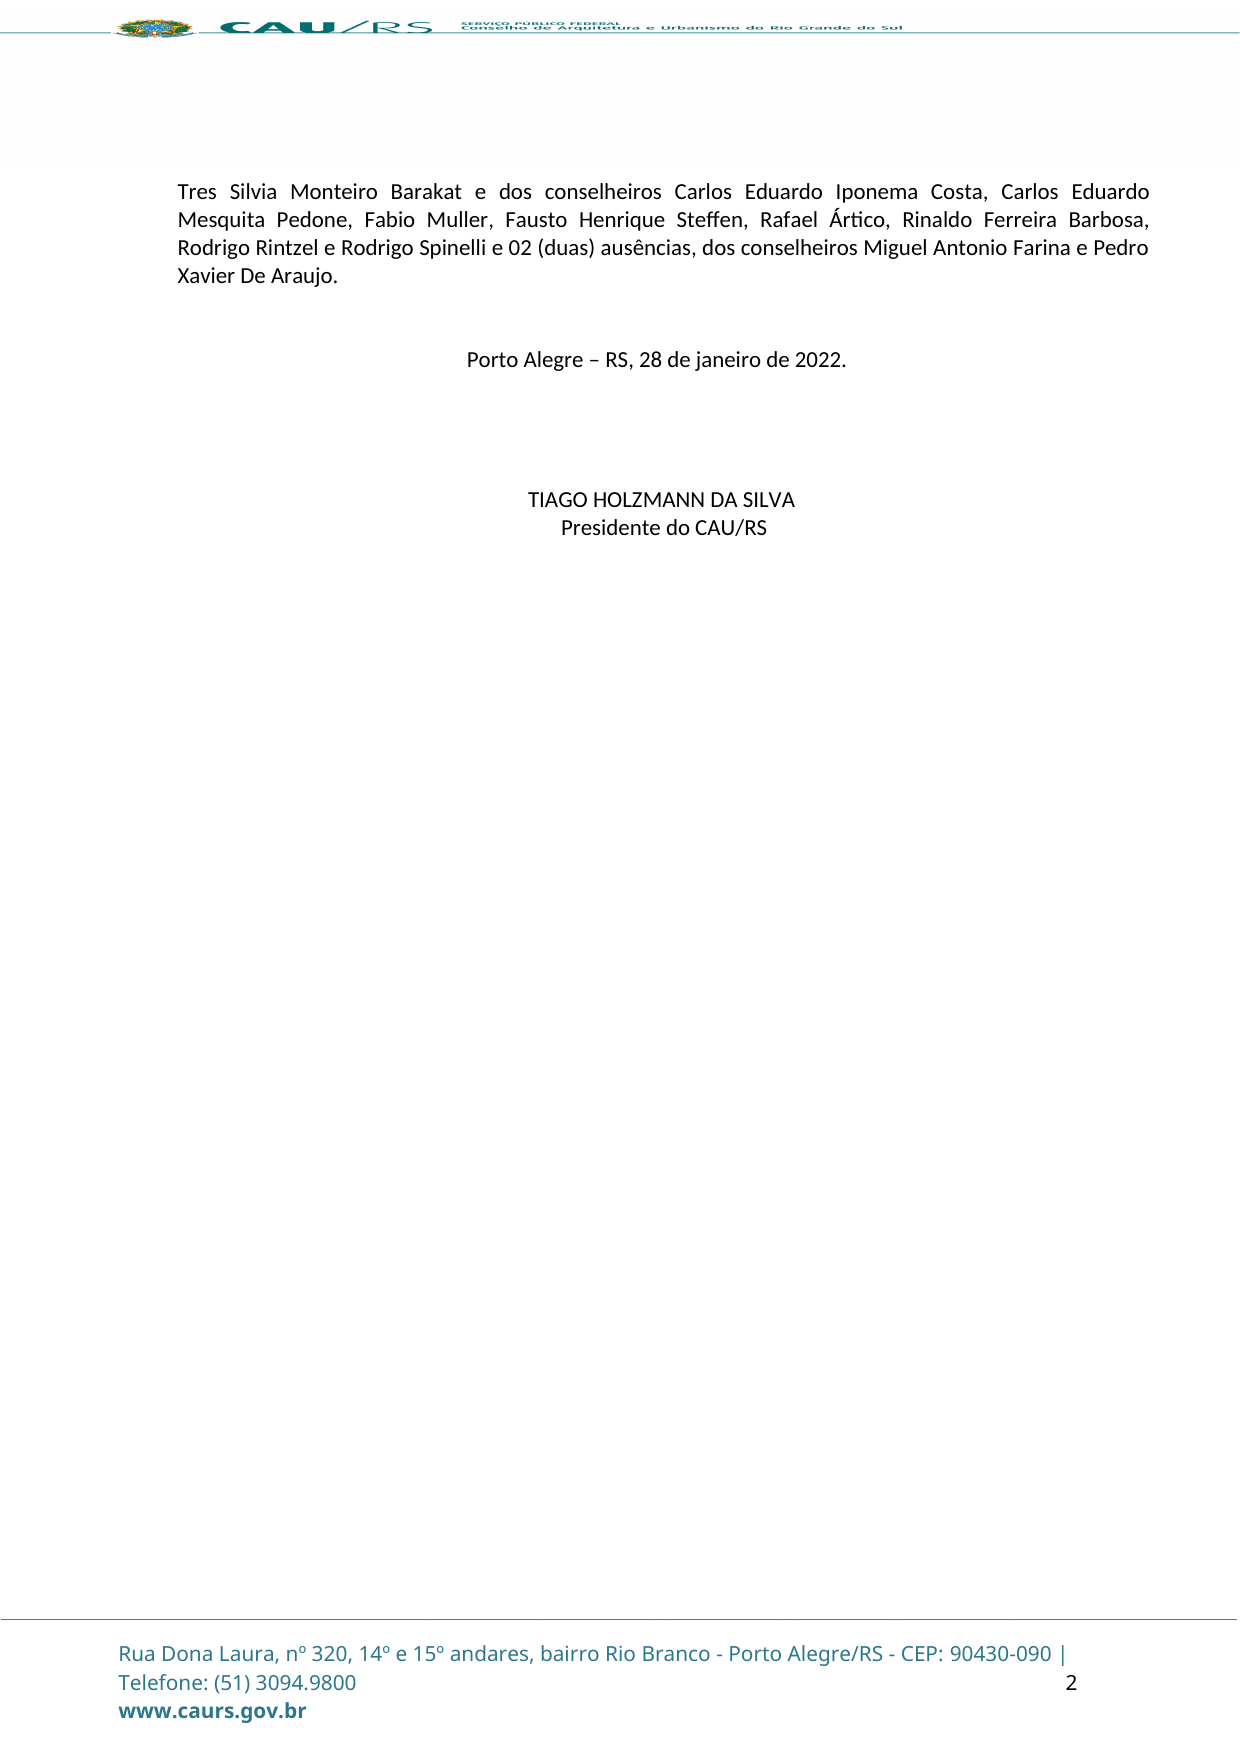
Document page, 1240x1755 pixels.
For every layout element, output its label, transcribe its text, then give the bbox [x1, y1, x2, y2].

text TIAGO HOLZMANN DA SILVA [177, 485, 1151, 513]
text Presidente do CAU/RS [177, 513, 1151, 541]
list Porto Alegre – RS, 28 de janeiro de 2022. [177, 345, 1137, 373]
text Tres Silvia Monteiro Barakat e dos conselheiros Carlos Eduardo Iponema Costa, Carlos Eduardo Mesquita Pedone, Fabio Muller, Fausto Henrique Steffen, Rafael Ártico, Rinaldo Ferreira Barbosa, Rodrigo Rintzel e Rodrigo Spinelli e 02 (duas) ausências, dos conselheiros Miguel Antonio Farina e Pedro Xavier De Araujo. [177, 177, 1151, 289]
